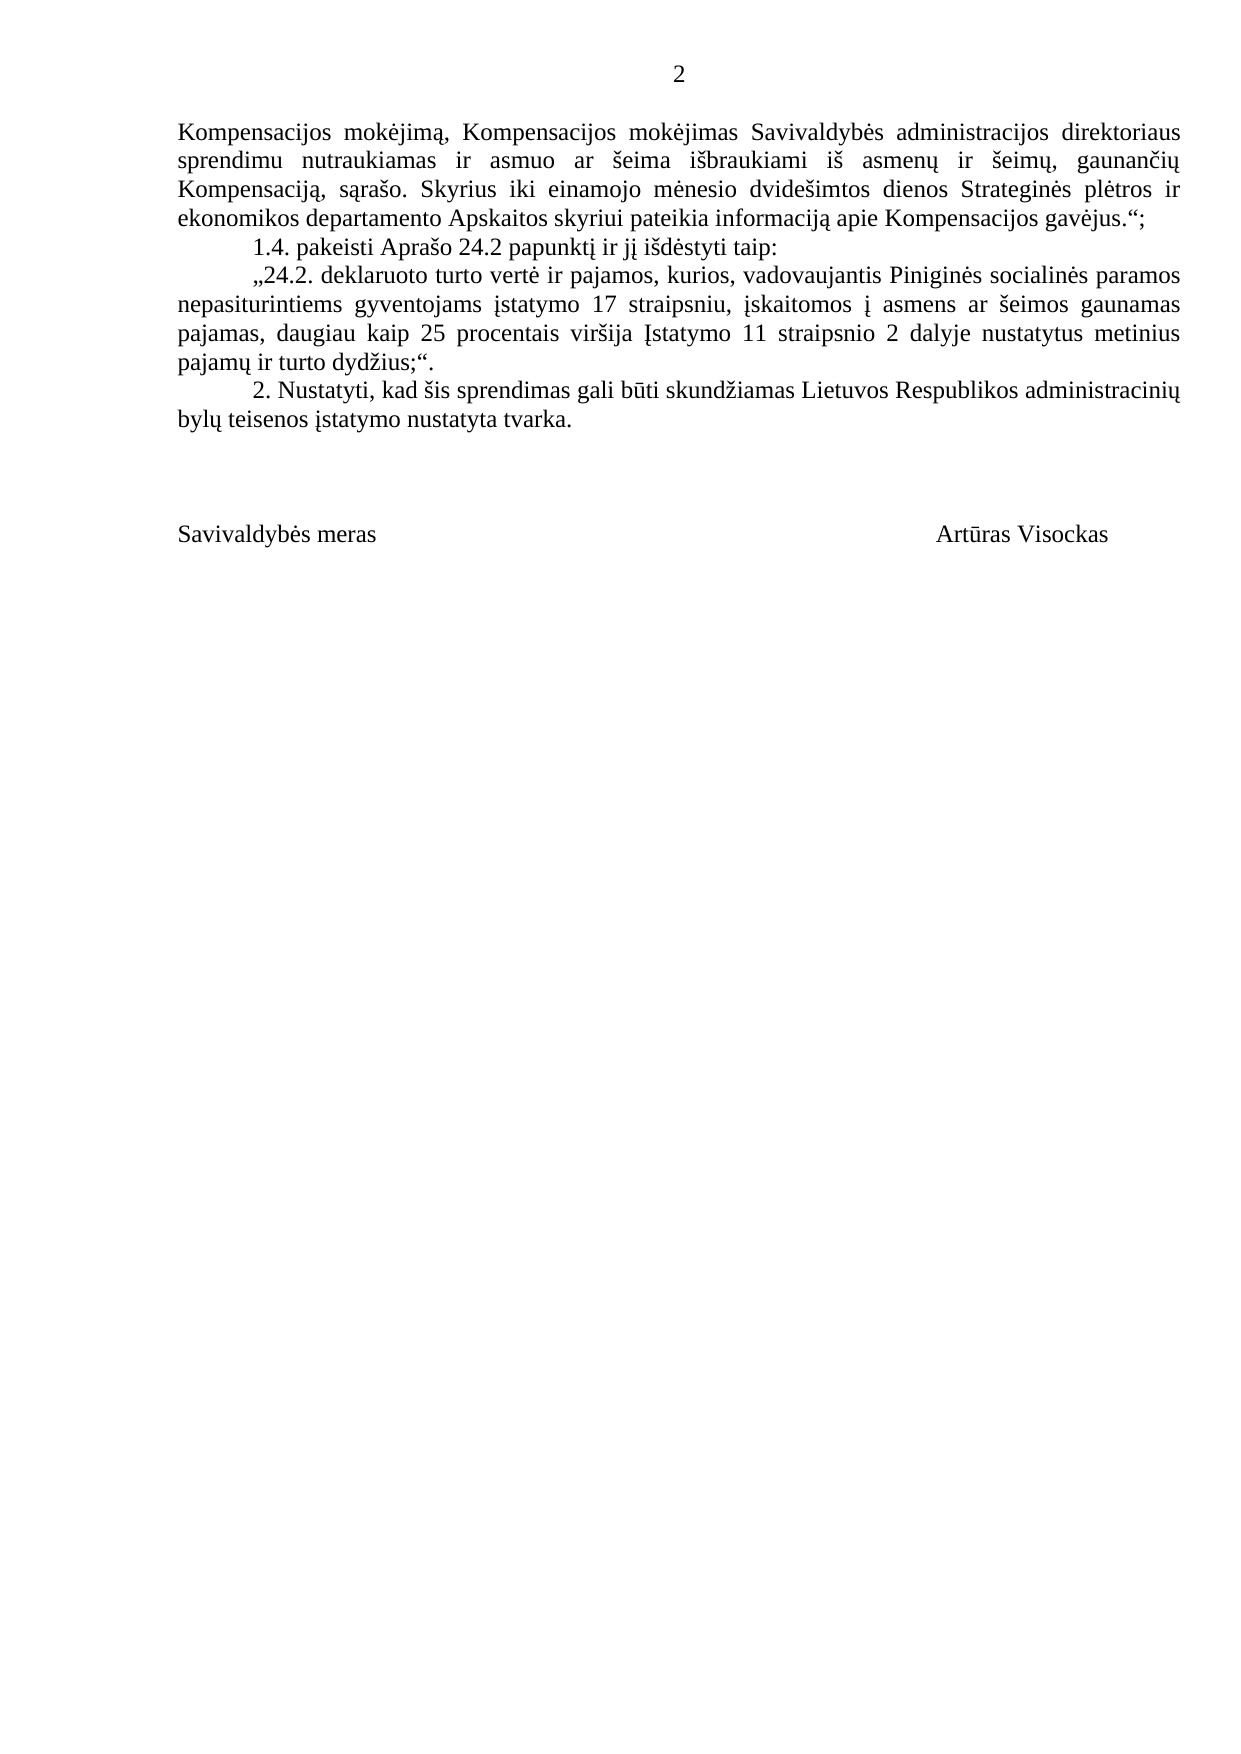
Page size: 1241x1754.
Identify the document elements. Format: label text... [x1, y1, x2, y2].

text „24.2. deklaruoto turto vertė ir pajamos, kurios, vadovaujantis Piniginės socialinės paramos nepasiturintiems gyventojams įstatymo 17 straipsniu, įskaitomos į asmens ar šeimos gaunamas pajamas, daugiau kaip 25 procentais viršija Įstatymo 11 straipsnio 2 dalyje nustatytus metinius pajamų ir turto dydžius;“. [177, 260, 1181, 375]
text Kompensacijos mokėjimą, Kompensacijos mokėjimas Savivaldybės administracijos direktoriaus sprendimu nutraukiamas ir asmuo ar šeima išbraukiami iš asmenų ir šeimų, gaunančių Kompensaciją, sąrašo. Skyrius iki einamojo mėnesio dvidešimtos dienos Strateginės plėtros ir ekonomikos departamento Apskaitos skyriui pateikia informaciją apie Kompensacijos gavėjus.“; [177, 117, 1181, 232]
text 2. Nustatyti, kad šis sprendimas gali būti skundžiamas Lietuvos Respublikos administracinių bylų teisenos įstatymo nustatyta tvarka. [177, 375, 1181, 433]
text Savivaldybės meras Artūras Visockas [177, 519, 1181, 548]
text 1.4. pakeisti Aprašo 24.2 papunktį ir jį išdėstyti taip: [177, 232, 1181, 260]
